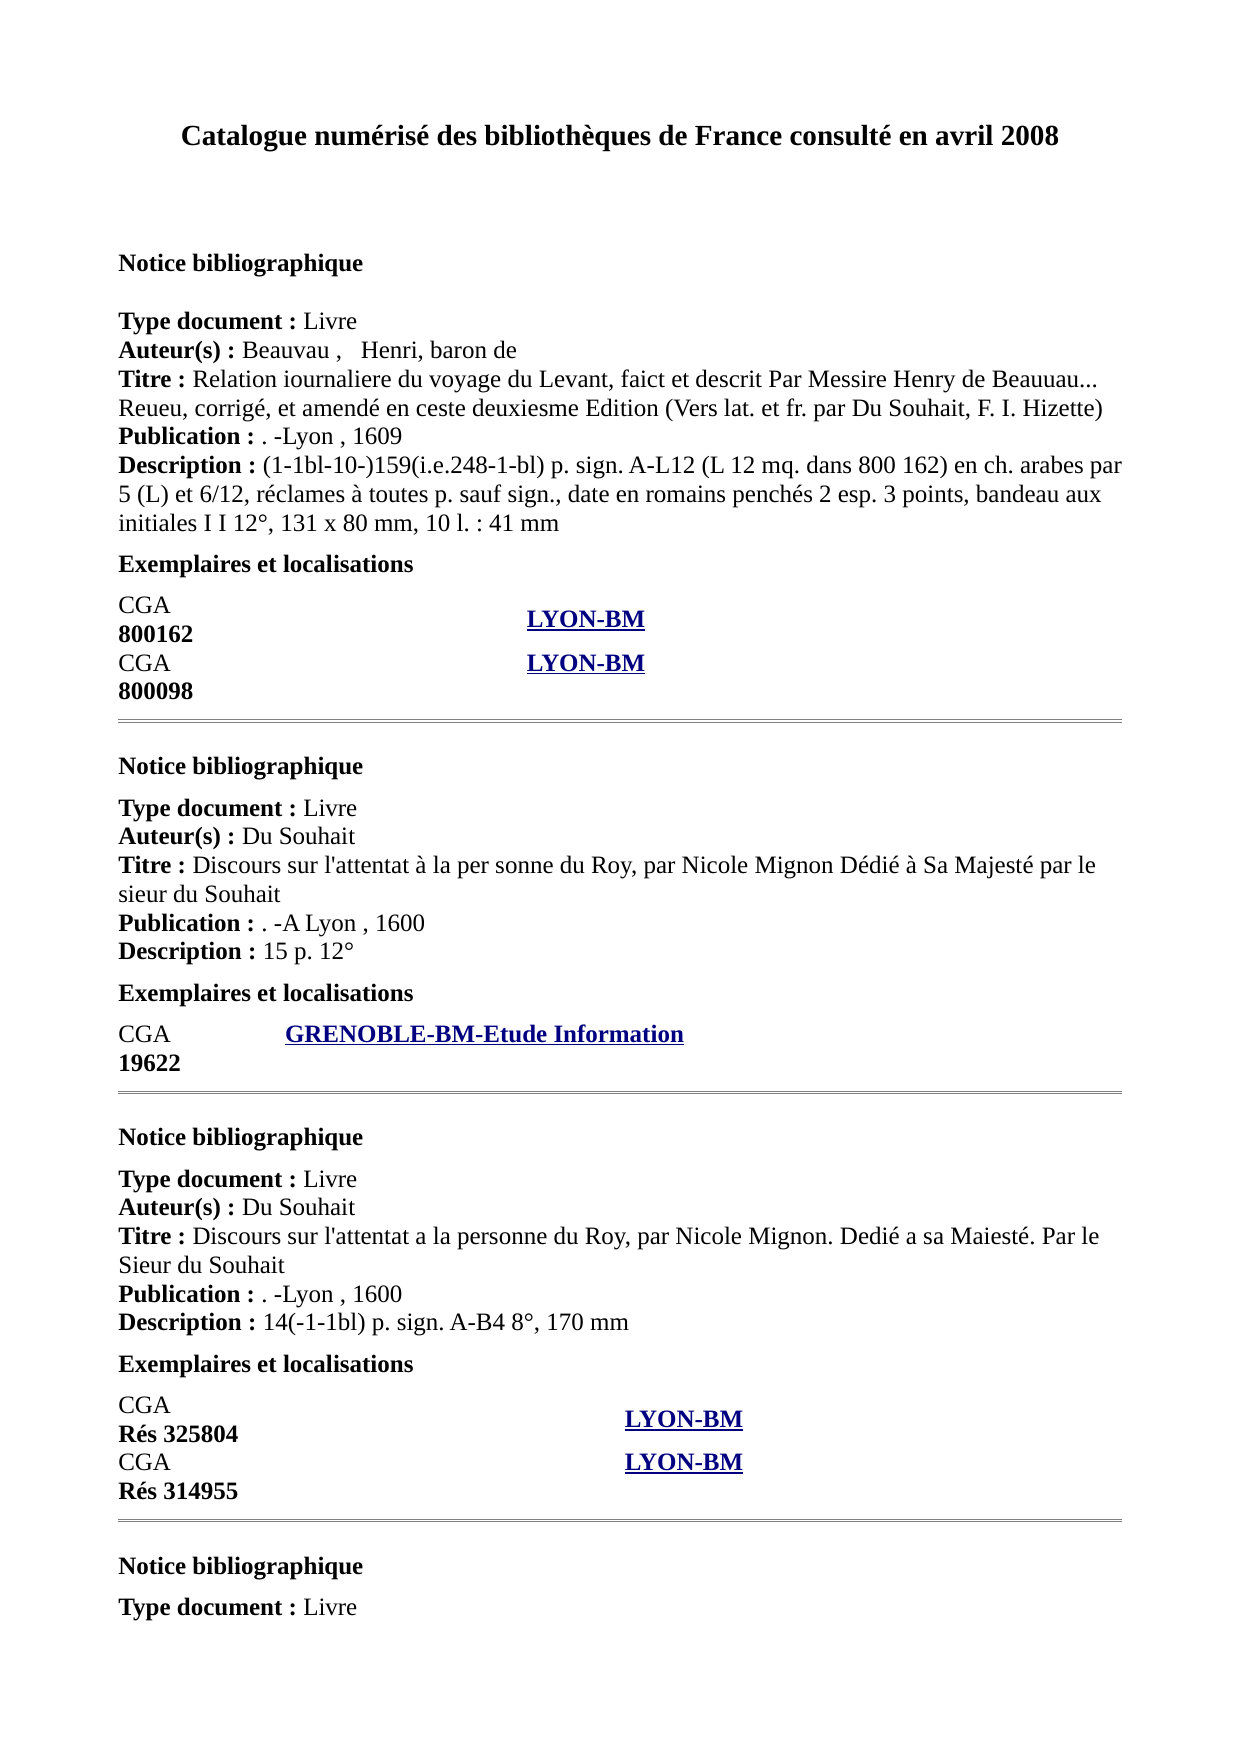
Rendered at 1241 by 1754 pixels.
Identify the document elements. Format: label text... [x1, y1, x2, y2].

table_header CGA 19622 [118, 1019, 285, 1076]
text Type document : Livre Auteur(s) : Beauvau , Henri, baron de Titre : Relation iournaliere du voyage du Levant, faict et descrit Par Messire Henry de Beauuau... Reueu, corrigé, et amendé en ceste deuxiesme Edition (Vers lat. et fr. par Du Souhait, F. I. Hizette) Publication : . -Lyon , 1609 Description : (1-1bl-10-)159(i.e.248-1-bl) p. sign. A-L12 (L 12 mq. dans 800 162) en ch. arabes par 5 (L) et 6/12, réclames à toutes p. sauf sign., date en romains penchés 2 esp. 3 points, bandeau aux initiales I I 12°, 131 x 80 mm, 10 l. : 41 mm [118, 306, 1122, 536]
text Type document : Livre [118, 1592, 1122, 1621]
text Notice bibliographique [118, 1551, 1122, 1580]
table_header LYON-BM [527, 590, 1122, 648]
table_cell LYON-BM [625, 1448, 1122, 1505]
table_cell CGA 800098 [118, 648, 527, 705]
text Exemplaires et localisations [118, 1349, 1122, 1377]
table_header LYON-BM [625, 1390, 1122, 1447]
text Notice bibliographique [118, 751, 1122, 780]
text Exemplaires et localisations [118, 978, 1122, 1006]
table_cell CGA Rés 314955 [118, 1448, 624, 1505]
text Notice bibliographique [118, 1122, 1122, 1151]
text Type document : Livre Auteur(s) : Du Souhait Titre : Discours sur l'attentat a la personne du Roy, par Nicole Mignon. Dedié a sa Maiesté. Par le Sieur du Souhait Publication : . -Lyon , 1600 Description : 14(-1-1bl) p. sign. A-B4 8°, 170 mm [118, 1164, 1122, 1336]
table_header CGA 800162 [118, 590, 527, 648]
table_header GRENOBLE-BM-Etude Information [285, 1019, 1122, 1076]
text Catalogue numérisé des bibliothèques de France consulté en avril 2008 [118, 118, 1122, 152]
text Type document : Livre Auteur(s) : Du Souhait Titre : Discours sur l'attentat à la per sonne du Roy, par Nicole Mignon Dédié à Sa Majesté par le sieur du Souhait Publication : . -A Lyon , 1600 Description : 15 p. 12° [118, 793, 1122, 965]
text Notice bibliographique [118, 181, 1122, 277]
table_header CGA Rés 325804 [118, 1390, 624, 1447]
table_cell LYON-BM [527, 648, 1122, 705]
text Exemplaires et localisations [118, 549, 1122, 578]
